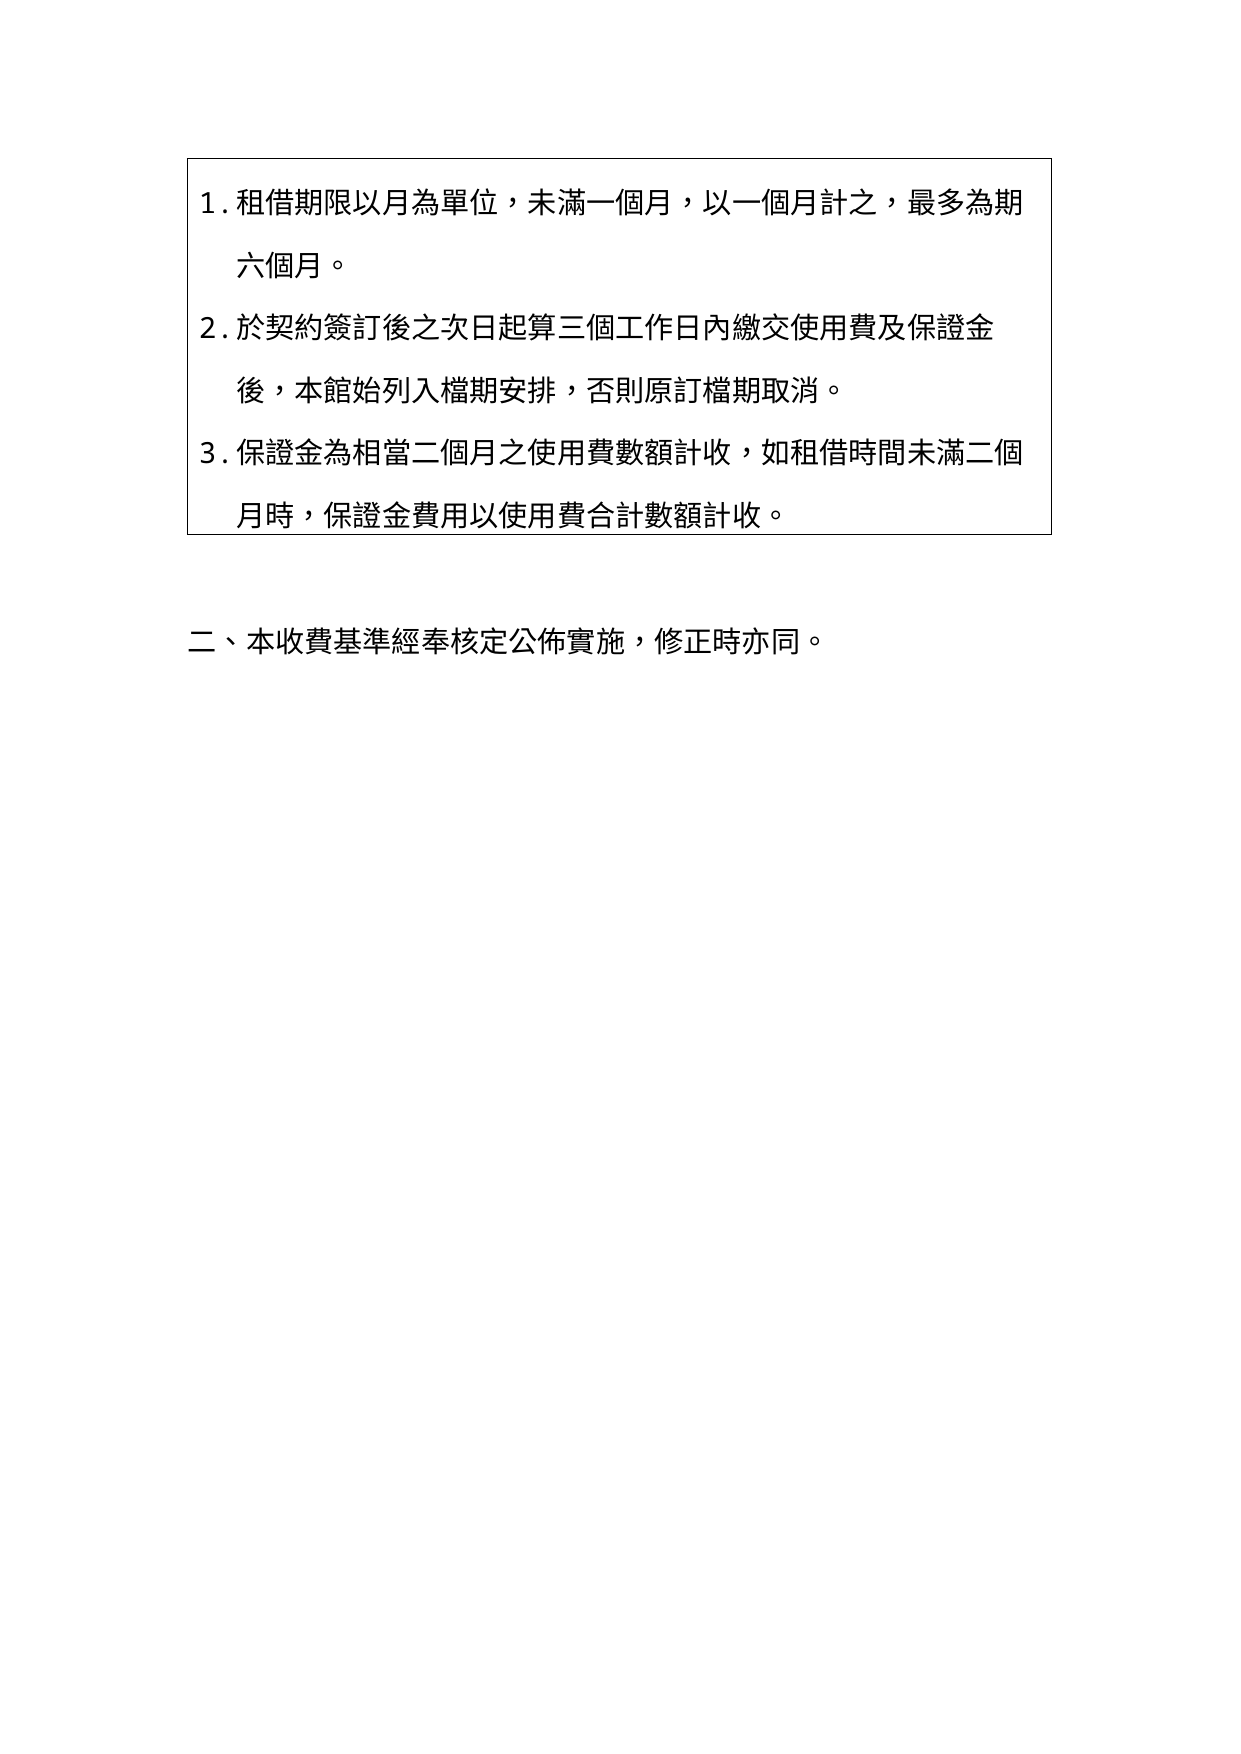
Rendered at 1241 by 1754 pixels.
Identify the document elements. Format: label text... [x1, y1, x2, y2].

text 二、本收費基準經奉核定公佈實施，修正時亦同。 [187, 598, 1053, 660]
table_cell 租借期限以月為單位，未滿一個月，以一個月計之，最多為期六個月。 於契約簽訂後之次日起算三個工作日內繳交使用費及保證金後，本館始列入檔期安排，否則原訂檔期取消。 保證金為相當二個月之使用費數額計收，如租借時間未滿二個月時，保證金費用以使用費合計數額計收。 [188, 159, 1051, 534]
